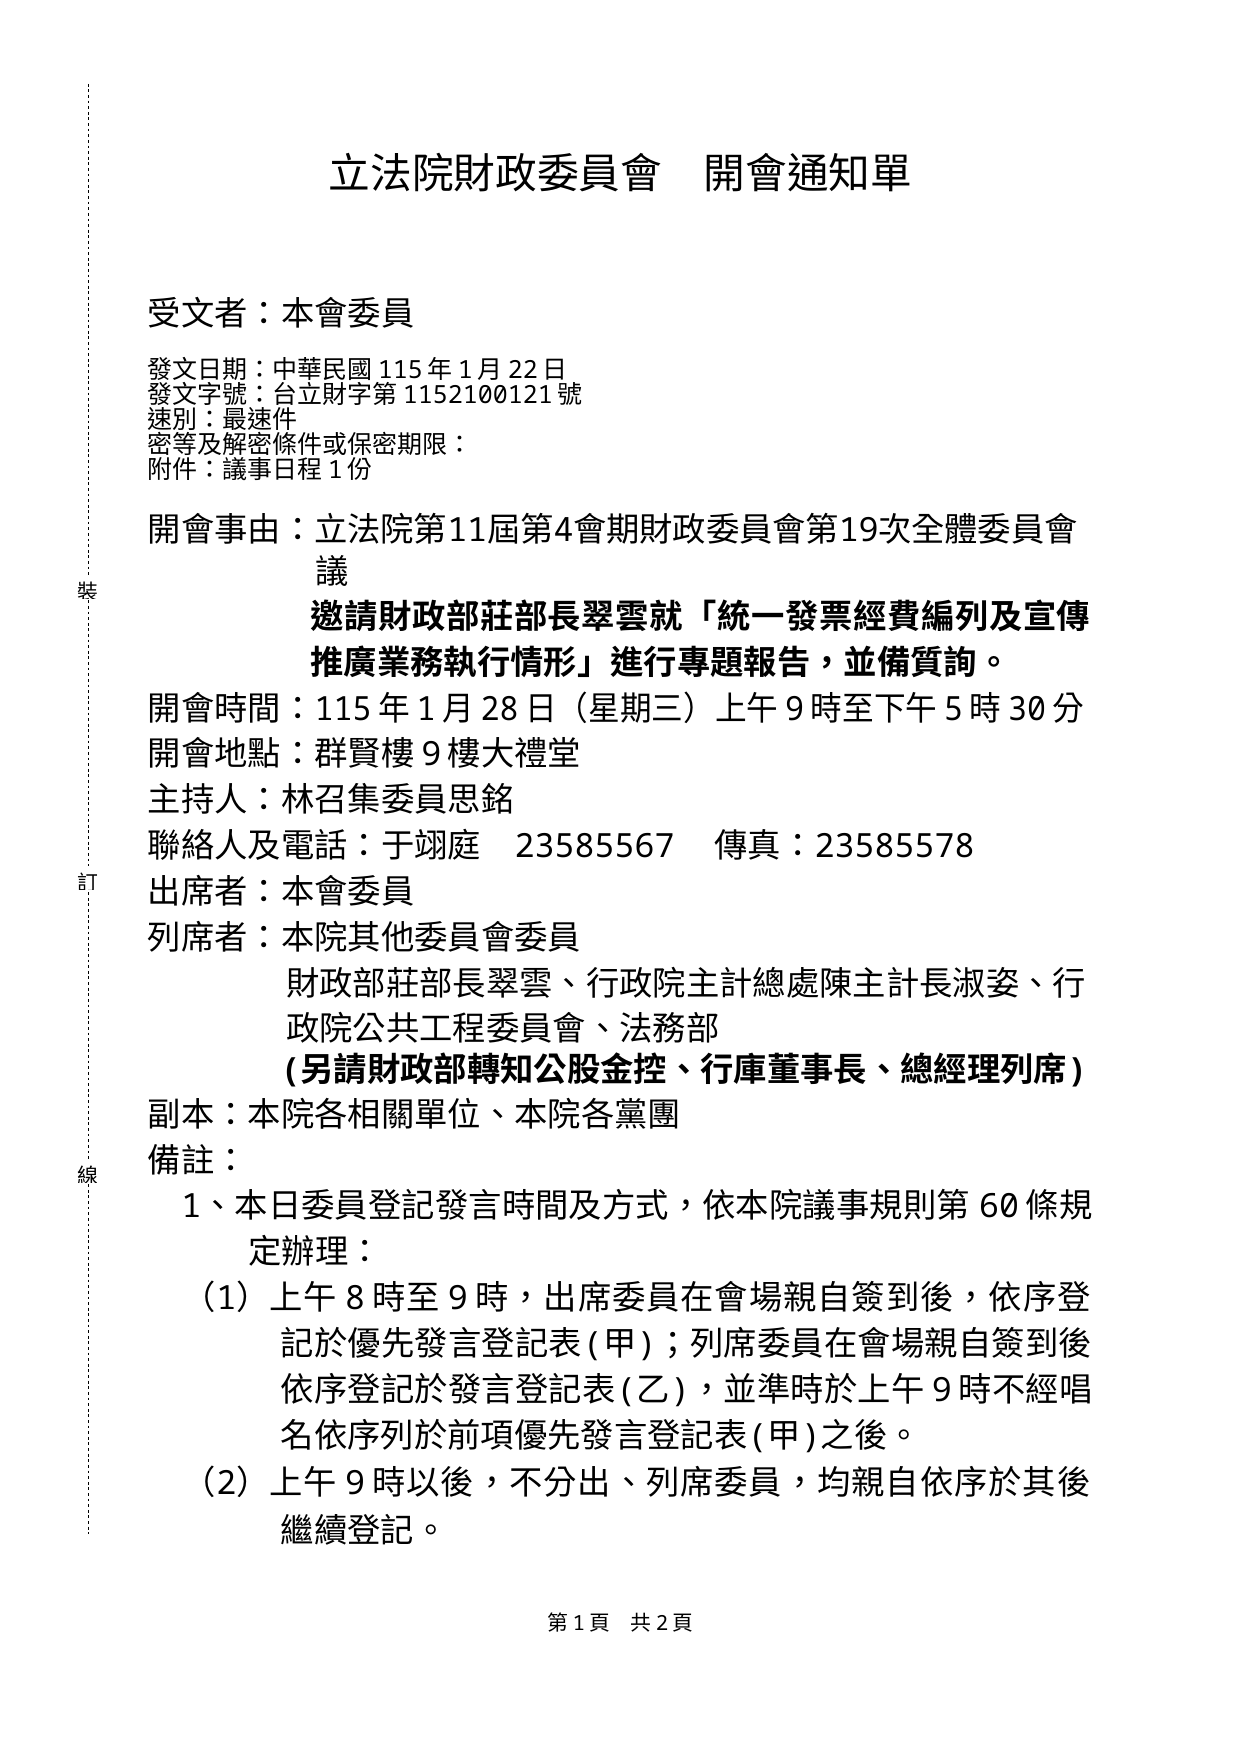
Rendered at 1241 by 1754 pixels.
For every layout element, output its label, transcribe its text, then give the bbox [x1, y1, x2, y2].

text (另請財政部轉知公股金控、行庫董事長、總經理列席) [280, 1050, 1092, 1089]
text 受文者：本會委員 [148, 296, 1092, 333]
text 主持人：林召集委員思銘 [148, 775, 1092, 821]
text 聯絡人及電話：于翊庭 23585567 傳真：23585578 [148, 821, 1092, 867]
text 開會時間：115年1月28日（星期三）上午9時至下午5時30分 [148, 683, 1092, 729]
text 備註： [148, 1135, 1092, 1181]
text 速別：最速件 [148, 408, 1092, 433]
text 邀請財政部莊部長翠雲就「統一發票經費編列及宣傳推廣業務執行情形」進行專題報告，並備質詢。 [310, 592, 1092, 683]
title 立法院財政委員會 開會通知單 [148, 158, 1092, 233]
text 發文日期：中華民國115年1月22日 [148, 358, 1092, 383]
text 列席者：本院其他委員會委員 財政部莊部長翠雲、行政院主計總處陳主計長淑姿、行政院公共工程委員會、法務部 [148, 912, 1092, 1050]
list 上午8時至9時，出席委員在會場親自簽到後，依序登記於優先發言登記表(甲)；列席委員在會場親自簽到後依序登記於發言登記表(乙)，並準時於上午9時不經唱名依序列於前項優先發言登記表(甲)之後。 [183, 1273, 1092, 1456]
text 副本：本院各相關單位、本院各黨團 [148, 1089, 1092, 1135]
text 出席者：本會委員 [148, 867, 1092, 912]
list 上午9時以後，不分出、列席委員，均親自依序於其後繼續登記。 [183, 1456, 1092, 1552]
text 開會事由：立法院第11屆第4會期財政委員會第19次全體委員會議 [148, 508, 1092, 592]
list 本日委員登記發言時間及方式，依本院議事規則第60條規定辦理： [181, 1181, 1092, 1273]
text 發文字號：台立財字第1152100121號 [148, 383, 1092, 408]
text 密等及解密條件或保密期限： [148, 433, 1092, 458]
text 附件：議事日程1份 [148, 458, 1092, 483]
text 開會地點：群賢樓9樓大禮堂 [148, 729, 1092, 775]
